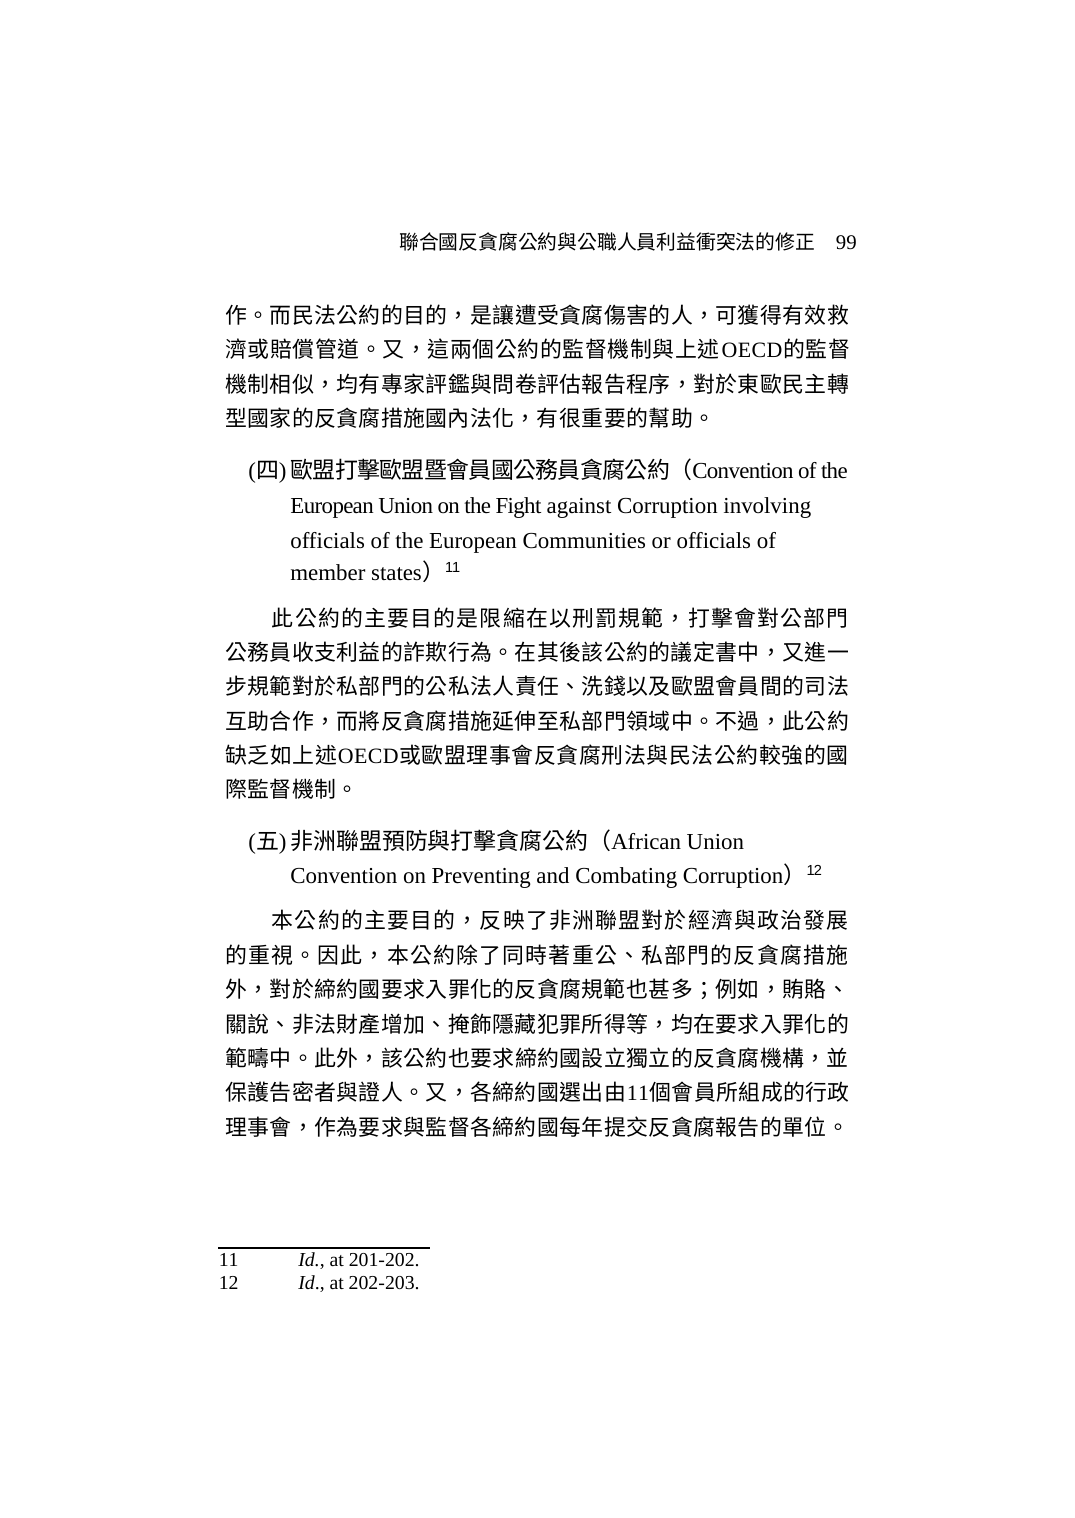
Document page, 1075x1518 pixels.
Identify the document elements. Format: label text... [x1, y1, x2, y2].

text (五) 非洲聯盟預防與打擊貪腐公約（African Union Convention on Preventing and Combating Corruption） [248, 822, 850, 890]
text (四) 歐盟打擊歐盟暨會員國公務員貪腐公約（Convention of the European Union on the Fight against Corruption involving officials of the European Communities or officials of member states） [248, 451, 850, 587]
text Id., at 201-202. [218, 1248, 856, 1271]
text 作。而民法公約的目的，是讓遭受貪腐傷害的人，可獲得有效救濟或賠償管道。又，這兩個公約的監督機制與上述OECD的監督機制相似，均有專家評鑑與問卷評估報告程序，對於東歐民主轉型國家的反貪腐措施國內法化，有很重要的幫助。 [225, 295, 850, 433]
text 此公約的主要目的是限縮在以刑罰規範，打擊會對公部門公務員收支利益的詐欺行為。在其後該公約的議定書中，又進一步規範對於私部門的公私法人責任、洗錢以及歐盟會員間的司法互助合作，而將反貪腐措施延伸至私部門領域中。不過，此公約缺乏如上述OECD或歐盟理事會反貪腐刑法與民法公約較強的國際監督機制。 [225, 598, 850, 804]
text 本公約的主要目的，反映了非洲聯盟對於經濟與政治發展的重視。因此，本公約除了同時著重公、私部門的反貪腐措施外，對於締約國要求入罪化的反貪腐規範也甚多；例如，賄賂、關說、非法財產增加、掩飾隱藏犯罪所得等，均在要求入罪化的範疇中。此外，該公約也要求締約國設立獨立的反貪腐機構，並保護告密者與證人。又，各締約國選出由11個會員所組成的行政理事會，作為要求與監督各締約國每年提交反貪腐報告的單位。 [225, 901, 850, 1141]
text Id., at 202-203. [218, 1271, 856, 1293]
